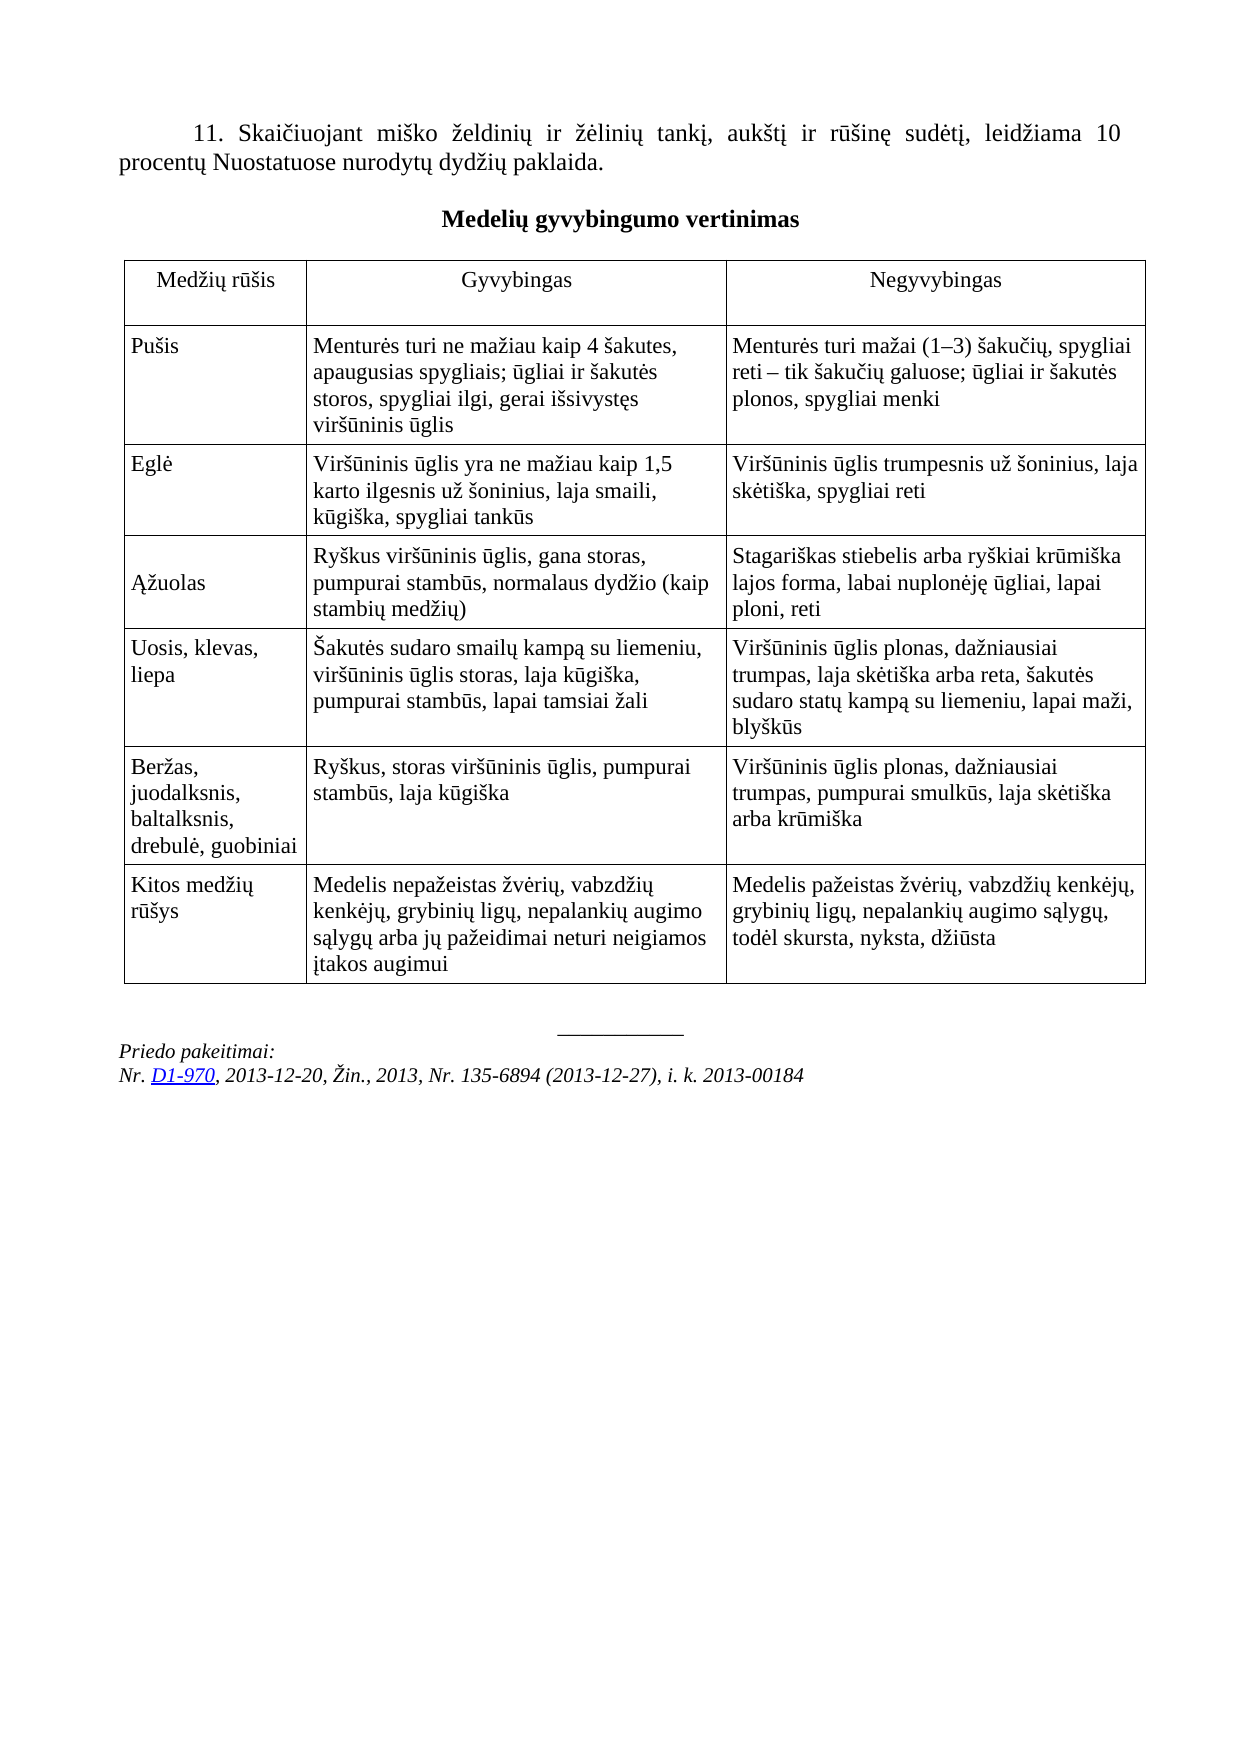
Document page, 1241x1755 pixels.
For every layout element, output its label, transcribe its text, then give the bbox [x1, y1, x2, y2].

table_cell Ąžuolas [125, 536, 306, 627]
table_cell Viršūninis ūglis plonas, dažniausiai trumpas, laja skėtiška arba reta, šakutės sudaro statų kampą su liemeniu, lapai maži, blyškūs [727, 629, 1145, 746]
table_cell Viršūninis ūglis trumpesnis už šoninius, laja skėtiška, spygliai reti [727, 445, 1145, 535]
table_cell Ryškus viršūninis ūglis, gana storas, pumpurai stambūs, normalaus dydžio (kaip stambių medžių) [307, 536, 726, 627]
table_cell Viršūninis ūglis plonas, dažniausiai trumpas, pumpurai smulkūs, laja skėtiška arba krūmiška [727, 747, 1145, 864]
table_cell Menturės turi ne mažiau kaip 4 šakutes, apaugusias spygliais; ūgliai ir šakutės storos, spygliai ilgi, gerai išsivystęs viršūninis ūglis [307, 326, 726, 443]
table_cell Viršūninis ūglis yra ne mažiau kaip 1,5 karto ilgesnis už šoninius, laja smaili, kūgiška, spygliai tankūs [307, 445, 726, 535]
table_header Negyvybingas [727, 261, 1145, 325]
table_header Medžių rūšis [125, 261, 306, 325]
table_cell Medelis nepažeistas žvėrių, vabzdžių kenkėjų, grybinių ligų, nepalankių augimo sąlygų arba jų pažeidimai neturi neigiamos įtakos augimui [307, 865, 726, 982]
table_cell Menturės turi mažai (1–3) šakučių, spygliai reti – tik šakučių galuose; ūgliai ir šakutės plonos, spygliai menki [727, 326, 1145, 443]
text Priedo pakeitimai: [119, 1038, 1122, 1063]
table_cell Ryškus, storas viršūninis ūglis, pumpurai stambūs, laja kūgiška [307, 747, 726, 864]
table_cell Stagariškas stiebelis arba ryškiai krūmiška lajos forma, labai nuplonėję ūgliai, lapai ploni, reti [727, 536, 1145, 627]
text Nr. D1-970, 2013-12-20, Žin., 2013, Nr. 135-6894 (2013-12-27), i. k. 2013-00184 [119, 1063, 1122, 1087]
table_cell Pušis [125, 326, 306, 443]
text ___________ [119, 1012, 1122, 1038]
table_header Gyvybingas [307, 261, 726, 325]
text 11. Skaičiuojant miško želdinių ir žėlinių tankį, aukštį ir rūšinę sudėtį, leidžiama 10 procentų Nuostatuose nurodytų dydžių paklaida. [119, 118, 1122, 176]
table_cell Beržas, juodalksnis, baltalksnis, drebulė, guobiniai [125, 747, 306, 864]
table_cell Medelis pažeistas žvėrių, vabzdžių kenkėjų, grybinių ligų, nepalankių augimo sąlygų, todėl skursta, nyksta, džiūsta [727, 865, 1145, 982]
text Medelių gyvybingumo vertinimas [119, 204, 1122, 233]
table_cell Šakutės sudaro smailų kampą su liemeniu, viršūninis ūglis storas, laja kūgiška, pumpurai stambūs, lapai tamsiai žali [307, 629, 726, 746]
table_cell Kitos medžių rūšys [125, 865, 306, 982]
table_cell Uosis, klevas, liepa [125, 629, 306, 746]
table_cell Eglė [125, 445, 306, 535]
